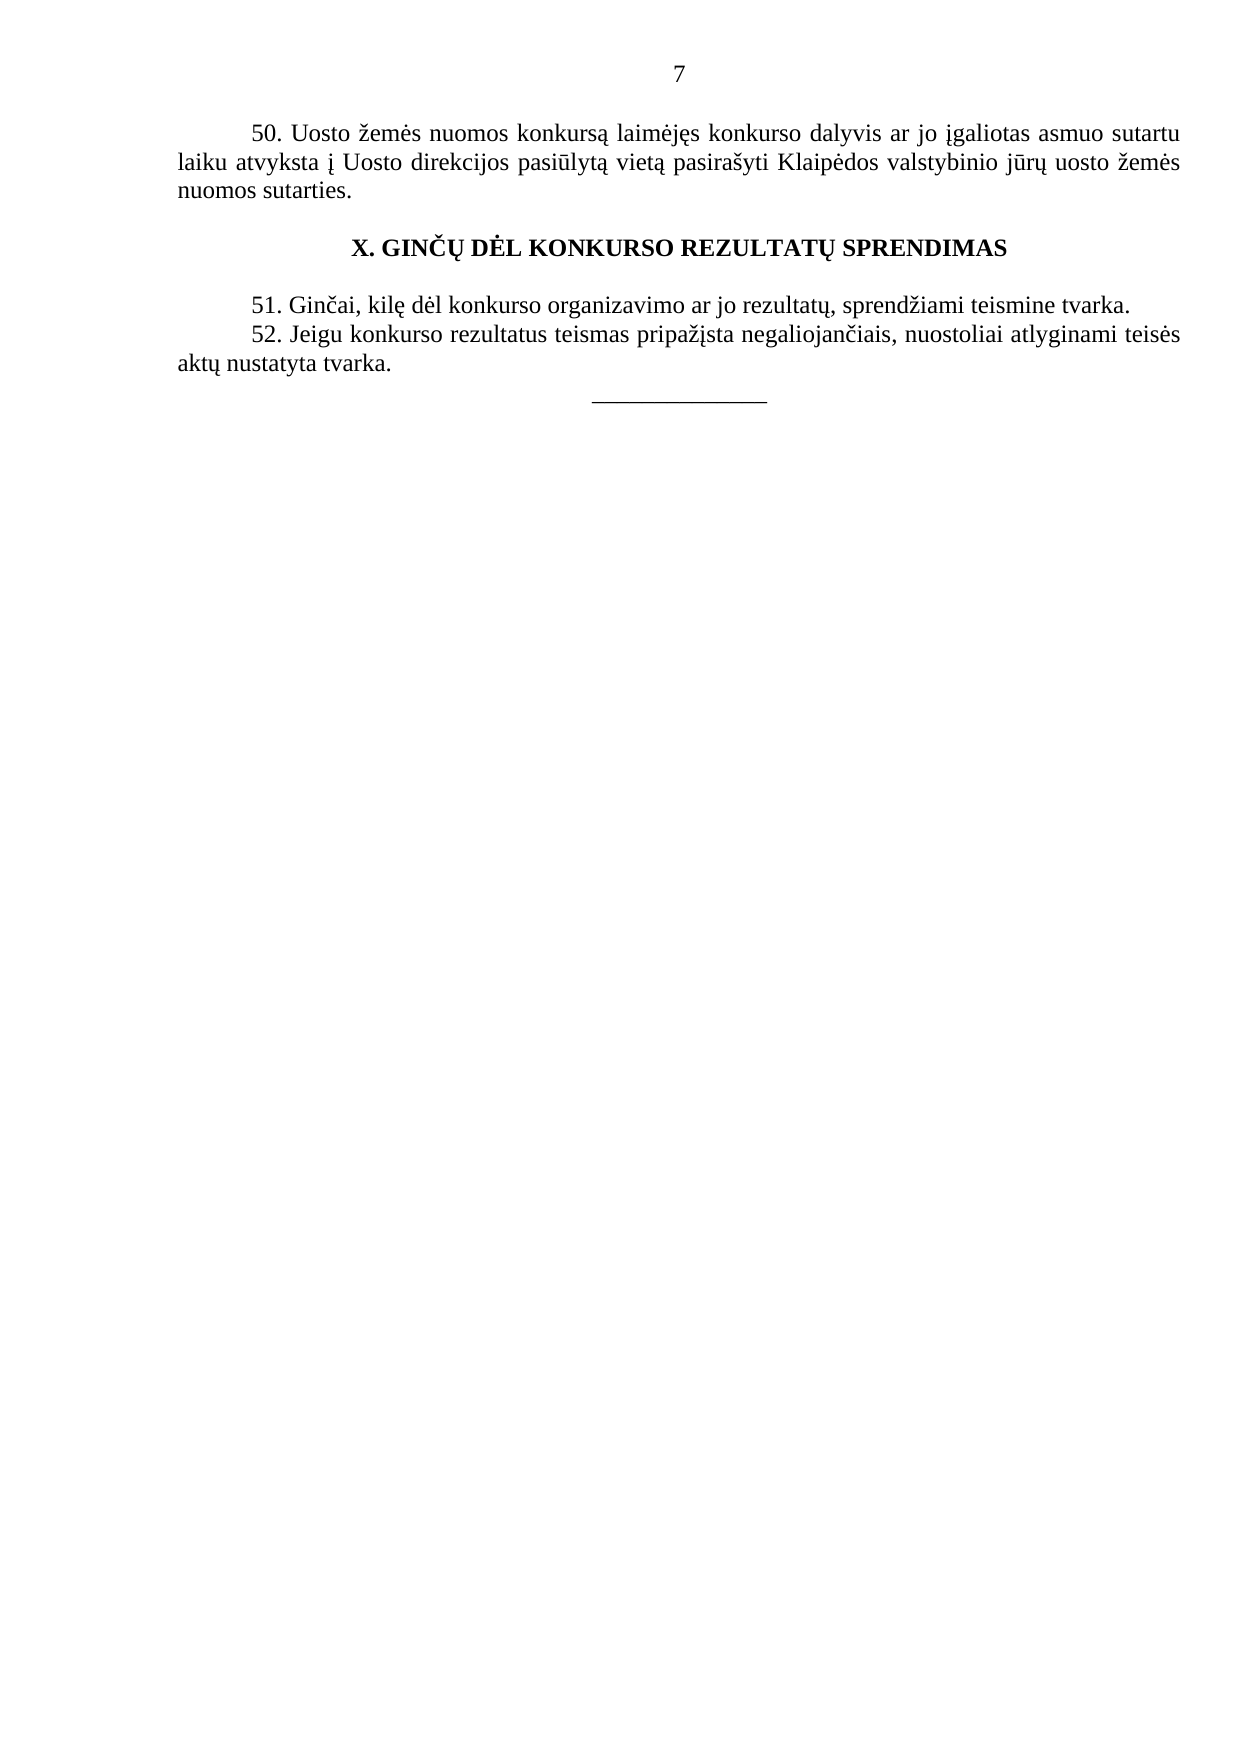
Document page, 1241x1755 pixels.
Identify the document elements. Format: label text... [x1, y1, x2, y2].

text ______________ [177, 377, 1181, 406]
text 50. Uosto žemės nuomos konkursą laimėjęs konkurso dalyvis ar jo įgaliotas asmuo sutartu laiku atvyksta į Uosto direkcijos pasiūlytą vietą pasirašyti Klaipėdos valstybinio jūrų uosto žemės nuomos sutarties. [177, 118, 1181, 204]
text 51. Ginčai, kilę dėl konkurso organizavimo ar jo rezultatų, sprendžiami teismine tvarka. [177, 291, 1181, 319]
text 52. Jeigu konkurso rezultatus teismas pripažįsta negaliojančiais, nuostoliai atlyginami teisės aktų nustatyta tvarka. [177, 319, 1181, 377]
text X. GINČŲ DĖL KONKURSO REZULTATŲ SPRENDIMAS [177, 233, 1181, 262]
